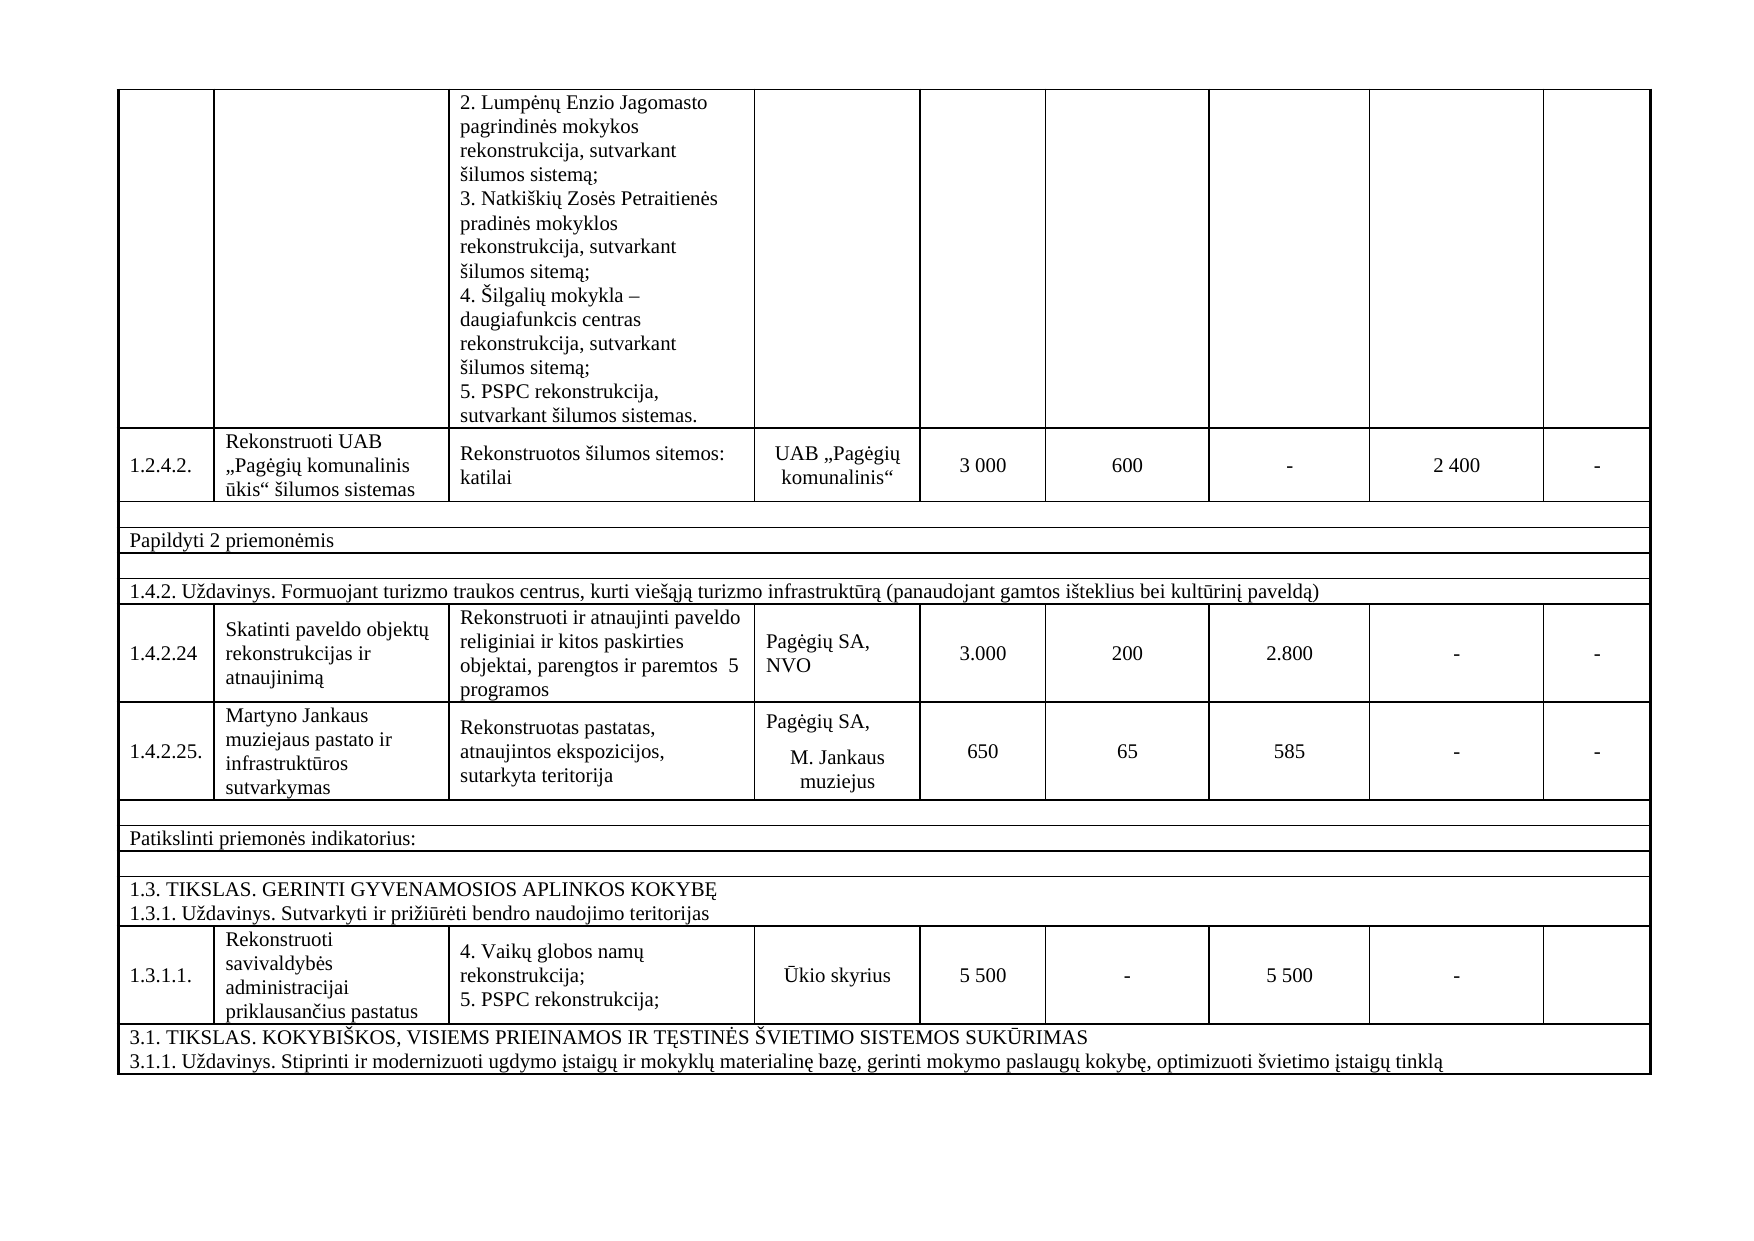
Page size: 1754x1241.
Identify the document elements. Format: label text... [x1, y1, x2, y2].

table_cell Pagėgių SA, NVO [755, 605, 919, 701]
table_cell [120, 502, 1649, 526]
table_cell 5 500 [921, 927, 1045, 1023]
table_cell [120, 852, 1649, 876]
table_cell 1.2.4.2. [120, 429, 213, 501]
table_cell Pagėgių SA, M. Jankaus muziejus [755, 703, 919, 799]
table_cell 1.3.1.1. [120, 927, 213, 1023]
table_cell - [1046, 927, 1208, 1023]
table_cell 65 [1046, 703, 1208, 799]
table_cell - [1544, 703, 1649, 799]
table_cell [120, 554, 1649, 578]
table_cell [755, 90, 919, 427]
table_cell - [1370, 605, 1543, 701]
table_cell Rekonstruotas pastatas, atnaujintos ekspozicijos, sutarkyta teritorija [450, 703, 754, 799]
table_cell Ūkio skyrius [755, 927, 919, 1023]
table_cell 1.4.2.25. [120, 703, 213, 799]
table_cell 1.4.2.24 [120, 605, 213, 701]
table_cell [1210, 90, 1369, 427]
table_cell Rekonstruoti UAB „Pagėgių komunalinis ūkis“ šilumos sistemas [215, 429, 448, 501]
table_cell 3.1. TIKSLAS. KOKYBIŠKOS, VISIEMS PRIEINAMOS IR TĘSTINĖS ŠVIETIMO SISTEMOS SUKŪRIMAS 3.1.1. Uždavinys. Stiprinti ir modernizuoti ugdymo įstaigų ir mokyklų materialinę bazę, gerinti mokymo paslaugų kokybę, optimizuoti švietimo įstaigų tinklą [120, 1025, 1649, 1073]
table_cell [215, 90, 448, 427]
table_cell Martyno Jankaus muziejaus pastato ir infrastruktūros sutvarkymas [215, 703, 448, 799]
table_cell 585 [1210, 703, 1369, 799]
table_cell 2. Lumpėnų Enzio Jagomasto pagrindinės mokykos rekonstrukcija, sutvarkant šilumos sistemą; 3. Natkiškių Zosės Petraitienės pradinės mokyklos rekonstrukcija, sutvarkant šilumos sitemą; 4. Šilgalių mokykla – daugiafunkcis centras rekonstrukcija, sutvarkant šilumos sitemą; 5. PSPC rekonstrukcija, sutvarkant šilumos sistemas. [450, 90, 754, 427]
table_cell Rekonstruotos šilumos sitemos: katilai [450, 429, 754, 501]
table_cell - [1210, 429, 1369, 501]
table_cell 3.000 [921, 605, 1045, 701]
table_cell 5 500 [1210, 927, 1369, 1023]
table_cell Rekonstruoti savivaldybės administracijai priklausančius pastatus [215, 927, 448, 1023]
table_cell - [1544, 605, 1649, 701]
table_cell 2 400 [1370, 429, 1543, 501]
table_cell Patikslinti priemonės indikatorius: [120, 826, 1649, 850]
table_cell Rekonstruoti ir atnaujinti paveldo religiniai ir kitos paskirties objektai, parengtos ir paremtos 5 programos [450, 605, 754, 701]
table_cell 4. Vaikų globos namų rekonstrukcija; 5. PSPC rekonstrukcija; [450, 927, 754, 1023]
table_cell - [1046, 90, 1208, 427]
table_cell [921, 90, 1045, 427]
table_cell - [1544, 429, 1649, 501]
table_cell - [1370, 927, 1543, 1023]
table_cell - [1370, 703, 1543, 799]
table_cell - [1544, 90, 1649, 427]
table_cell 200 [1046, 605, 1208, 701]
table_cell 650 [921, 703, 1045, 799]
table_cell 2.800 [1210, 605, 1369, 701]
table_cell [1370, 90, 1543, 427]
table_cell 1.3. TIKSLAS. GERINTI GYVENAMOSIOS APLINKOS KOKYBĘ 1.3.1. Uždavinys. Sutvarkyti ir prižiūrėti bendro naudojimo teritorijas [120, 877, 1649, 925]
table_cell Papildyti 2 priemonėmis [120, 528, 1649, 552]
table_cell [120, 90, 213, 427]
table_cell 1.4.2. Uždavinys. Formuojant turizmo traukos centrus, kurti viešąją turizmo infrastruktūrą (panaudojant gamtos išteklius bei kultūrinį paveldą) [120, 579, 1649, 603]
table_cell [120, 801, 1649, 824]
table_cell 3 000 [921, 429, 1045, 501]
table_cell [1544, 927, 1649, 1023]
table_cell Skatinti paveldo objektų rekonstrukcijas ir atnaujinimą [215, 605, 448, 701]
table_cell UAB „Pagėgių komunalinis“ [755, 429, 919, 501]
table_cell 600 [1046, 429, 1208, 501]
